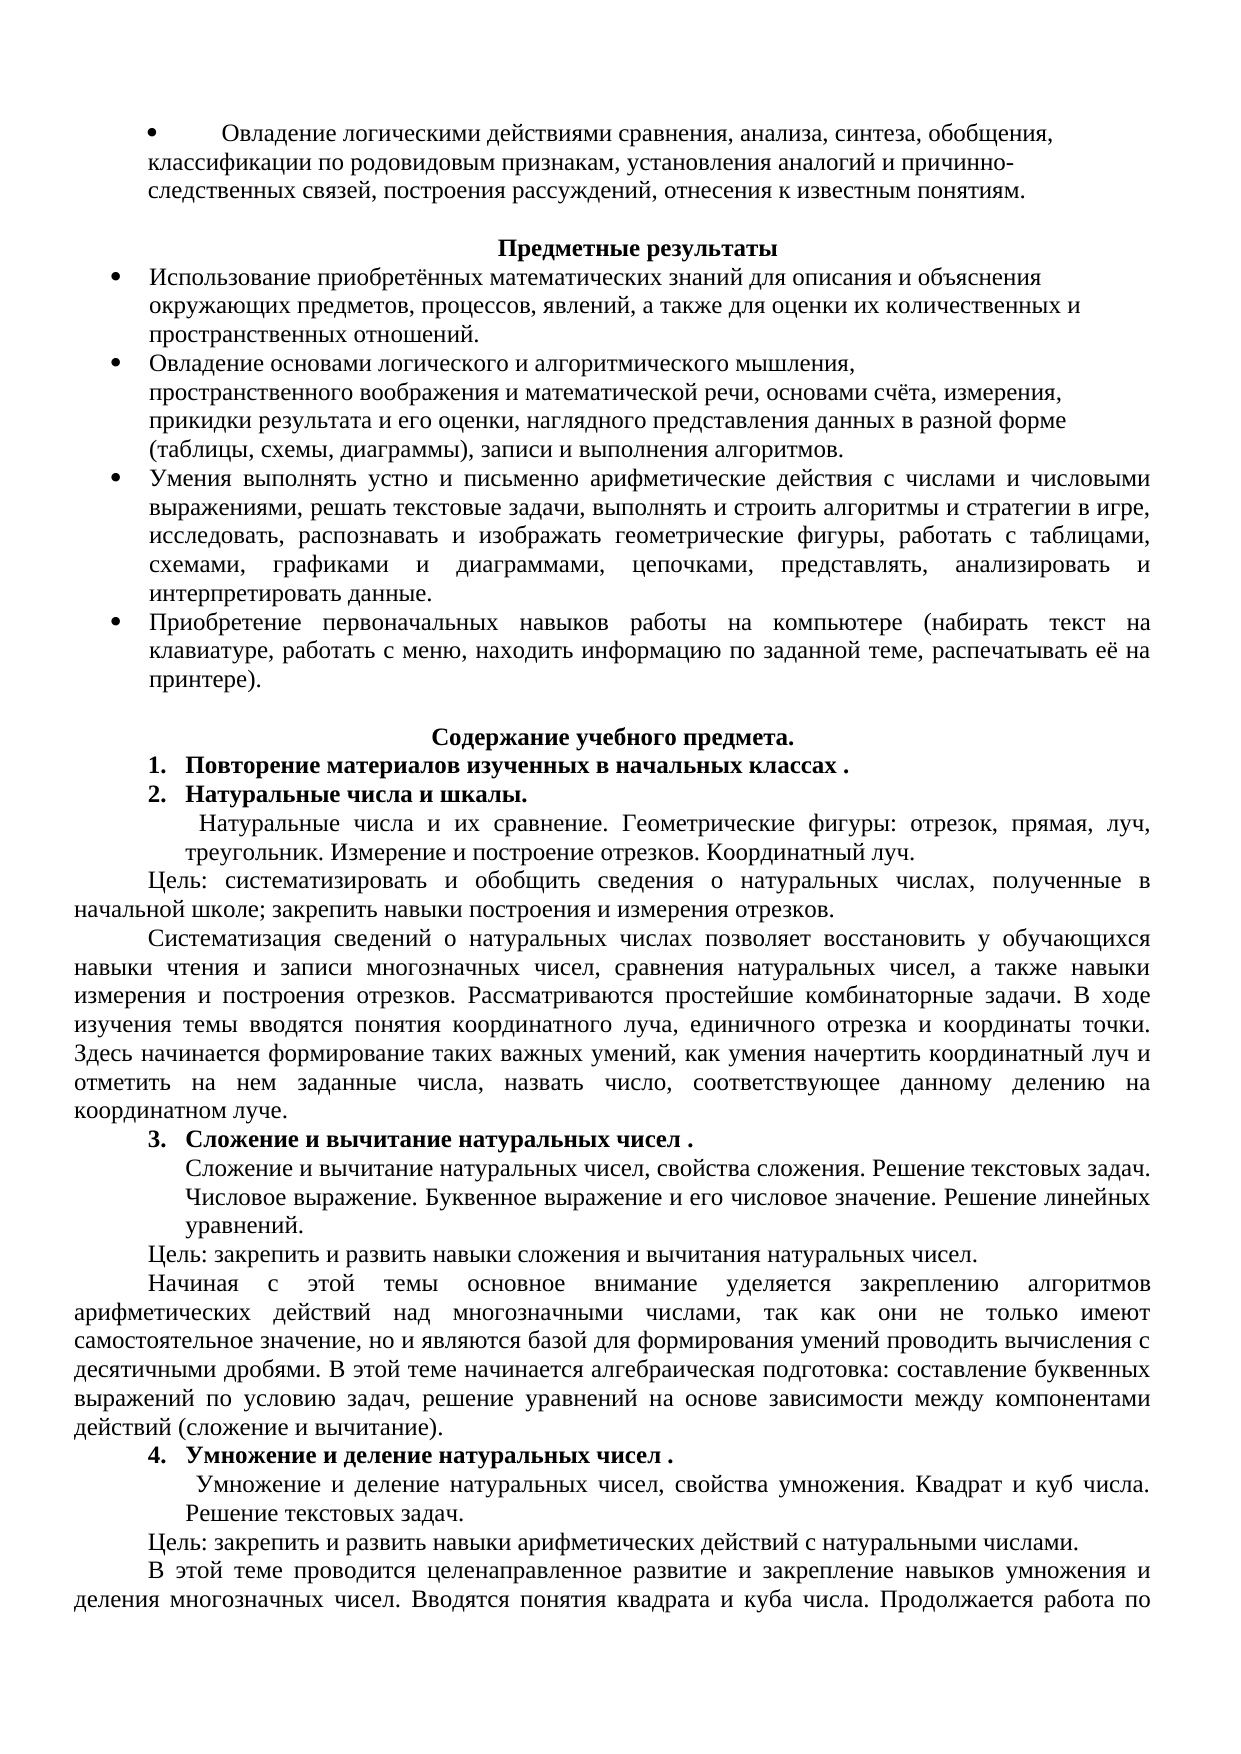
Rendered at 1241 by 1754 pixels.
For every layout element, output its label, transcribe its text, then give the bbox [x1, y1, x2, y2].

text Цель: закрепить и развить навыки сложения и вычитания натуральных чисел. [74, 1239, 1152, 1268]
list Сложение и вычитание натуральных чисел . [148, 1124, 1152, 1153]
text Начиная с этой темы основное внимание уделяется закреплению алгоритмов арифметических действий над многозначными числами, так как они не только имеют самостоятельное значение, но и являются базой для формирования умений проводить вычисления с десятичными дробями. В этой теме начинается алгебраическая подготовка: составление буквенных выражений по условию задач, решение уравнений на основе зависимости между компонентами действий (сложение и вычитание). [74, 1268, 1152, 1441]
text Содержание учебного предмета. [74, 722, 1152, 751]
list Умножение и деление натуральных чисел . [148, 1441, 1152, 1469]
text Натуральные числа и их сравнение. Геометрические фигуры: отрезок, прямая, луч, треугольник. Измерение и построение отрезков. Координатный луч. [185, 808, 1152, 866]
text Цель: закрепить и развить навыки арифметических действий с натуральными числами. [74, 1527, 1152, 1556]
list Использование приобретённых математических знаний для описания и объяснения окружающих предметов, процессов, явлений, а также для оценки их количественных и пространственных отношений. [111, 262, 1152, 348]
text Цель: систематизировать и обобщить сведения о натуральных числах, полученные в начальной школе; закрепить навыки построения и измерения отрезков. [74, 866, 1152, 923]
list Повторение материалов изученных в начальных классах . [148, 751, 1152, 779]
text Систематизация сведений о натуральных числах позволяет восстановить у обучающихся навыки чтения и записи многозначных чисел, сравнения натуральных чисел, а также навыки измерения и построения отрезков. Рассматриваются простейшие комбинаторные задачи. В ходе изучения темы вводятся понятия координатного луча, единичного отрезка и координаты точки. Здесь начинается формирование таких важных умений, как умения начертить координатный луч и отметить на нем заданные числа, назвать число, соответствующее данному делению на координатном луче. [74, 923, 1152, 1124]
list Овладение логическими действиями сравнения, анализа, синтеза, обобщения, классификации по родовидовым признакам, установления аналогий и причинно-следственных связей, построения рассуждений, отнесения к известным понятиям. [148, 118, 1152, 204]
list Натуральные числа и шкалы. [148, 779, 1152, 808]
list Овладение основами логического и алгоритмического мышления, пространственного воображения и математической речи, основами счёта, измерения, прикидки результата и его оценки, наглядного представления данных в разной форме (таблицы, схемы, диаграммы), записи и выполнения алгоритмов. [111, 348, 1152, 463]
text Сложение и вычитание натуральных чисел, свойства сложения. Решение текстовых задач. Числовое выражение. Буквенное выражение и его числовое значение. Решение линейных уравнений. [185, 1153, 1152, 1239]
list Умения выполнять устно и письменно арифметические действия с числами и числовыми выражениями, решать текстовые задачи, выполнять и строить алгоритмы и стратегии в игре, исследовать, распознавать и изображать геометрические фигуры, работать с таблицами, схемами, графиками и диаграммами, цепочками, представлять, анализировать и интерпретировать данные. [111, 463, 1152, 607]
text Предметные результаты [74, 233, 1152, 262]
text Умножение и деление натуральных чисел, свойства умножения. Квадрат и куб числа. Решение текстовых задач. [185, 1469, 1152, 1527]
list Приобретение первоначальных навыков работы на компьютере (набирать текст на клавиатуре, работать с меню, находить информацию по заданной теме, распечатывать её на принтере). [111, 607, 1152, 693]
text В этой теме проводится целенаправленное развитие и закрепление навыков умножения и деления многозначных чисел. Вводятся понятия квадрата и куба числа. Продолжается работа по [74, 1556, 1152, 1613]
